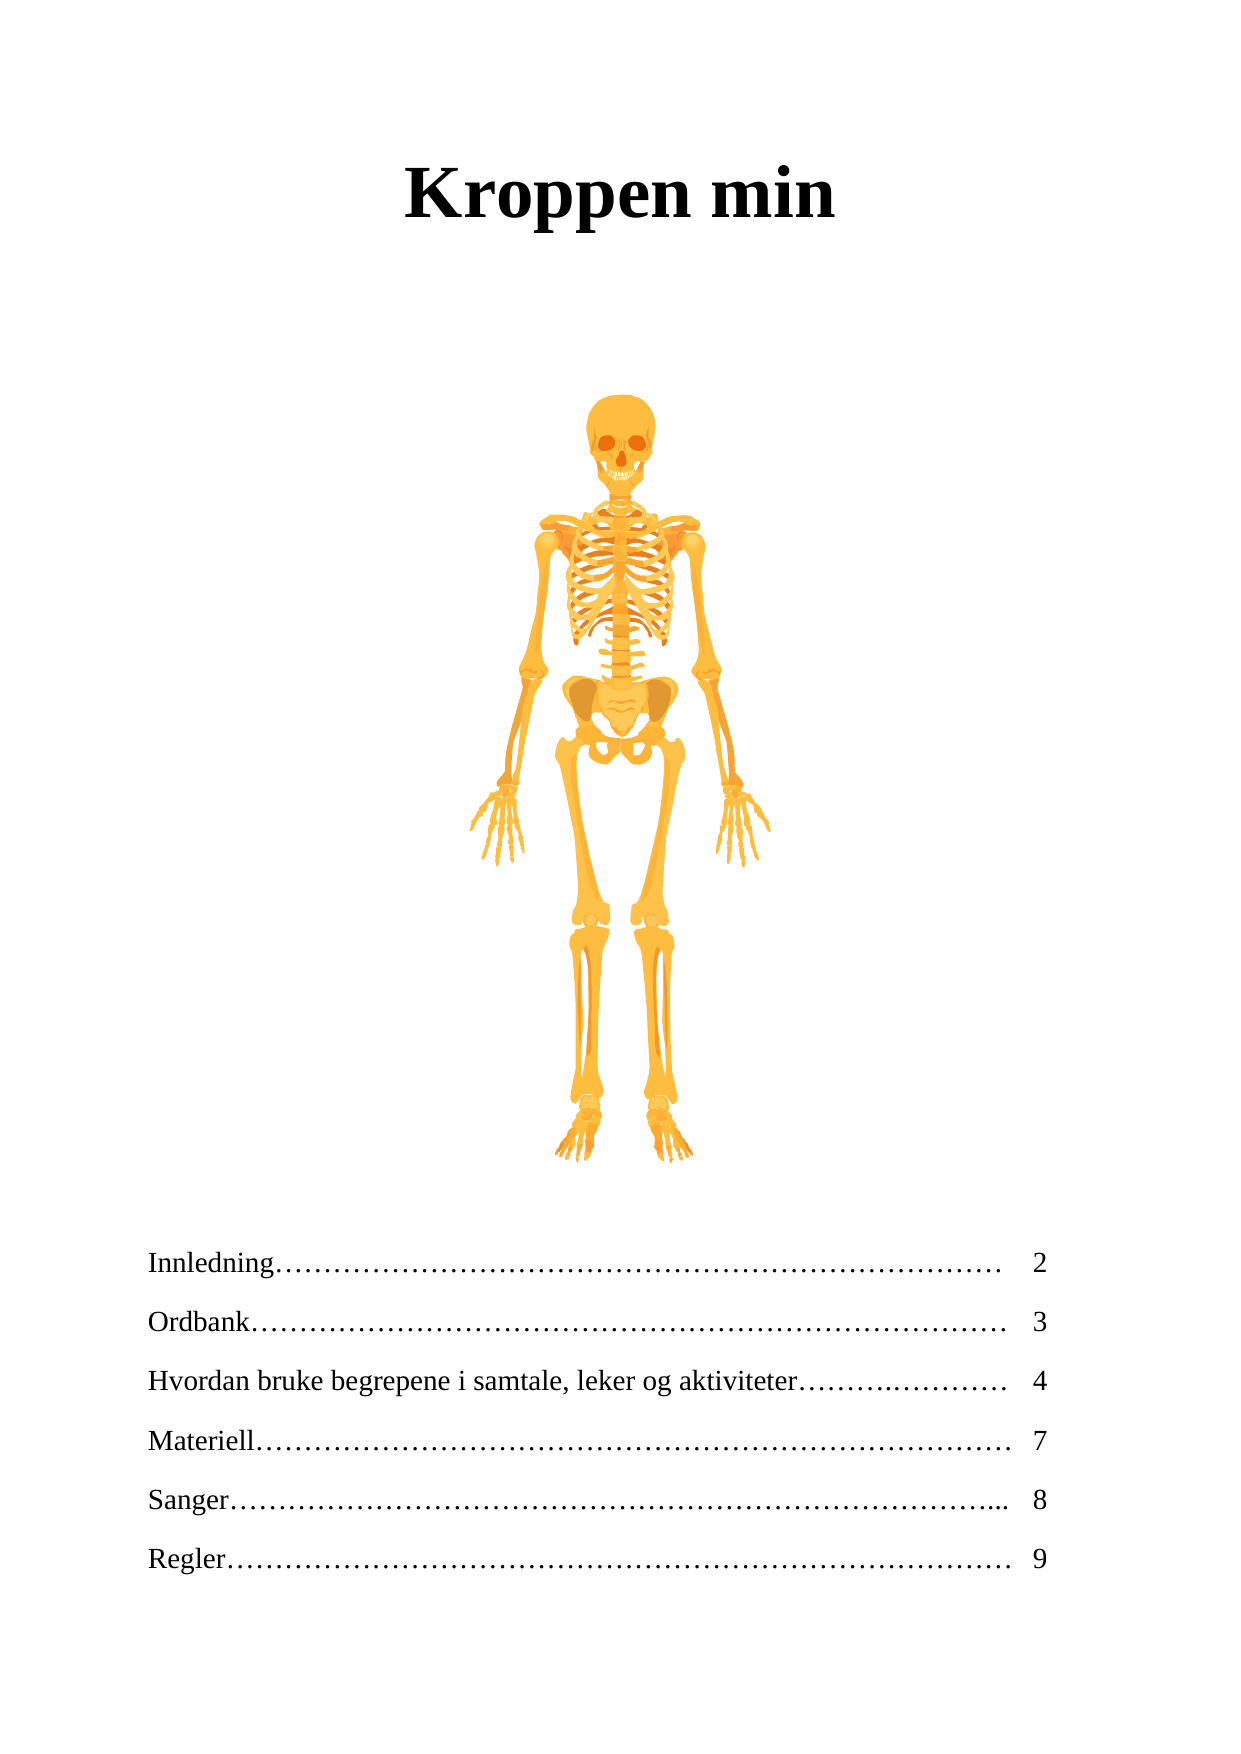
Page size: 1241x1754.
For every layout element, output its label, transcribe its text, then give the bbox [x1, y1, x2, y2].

text Regler……………………………………………………………………… 9 [148, 1542, 1093, 1575]
text Kroppen min [148, 148, 1093, 234]
text Innledning………………………………………………………………… 2 [148, 1245, 1093, 1278]
text Sanger……………………………………………………………………... 8 [148, 1482, 1093, 1516]
text Ordbank…………………………………………………………………… 3 [148, 1304, 1093, 1338]
text Materiell…………………………………………………………………… 7 [148, 1423, 1093, 1456]
text Hvordan bruke begrepene i samtale, leker og aktiviteter……….………… 4 [148, 1363, 1093, 1397]
